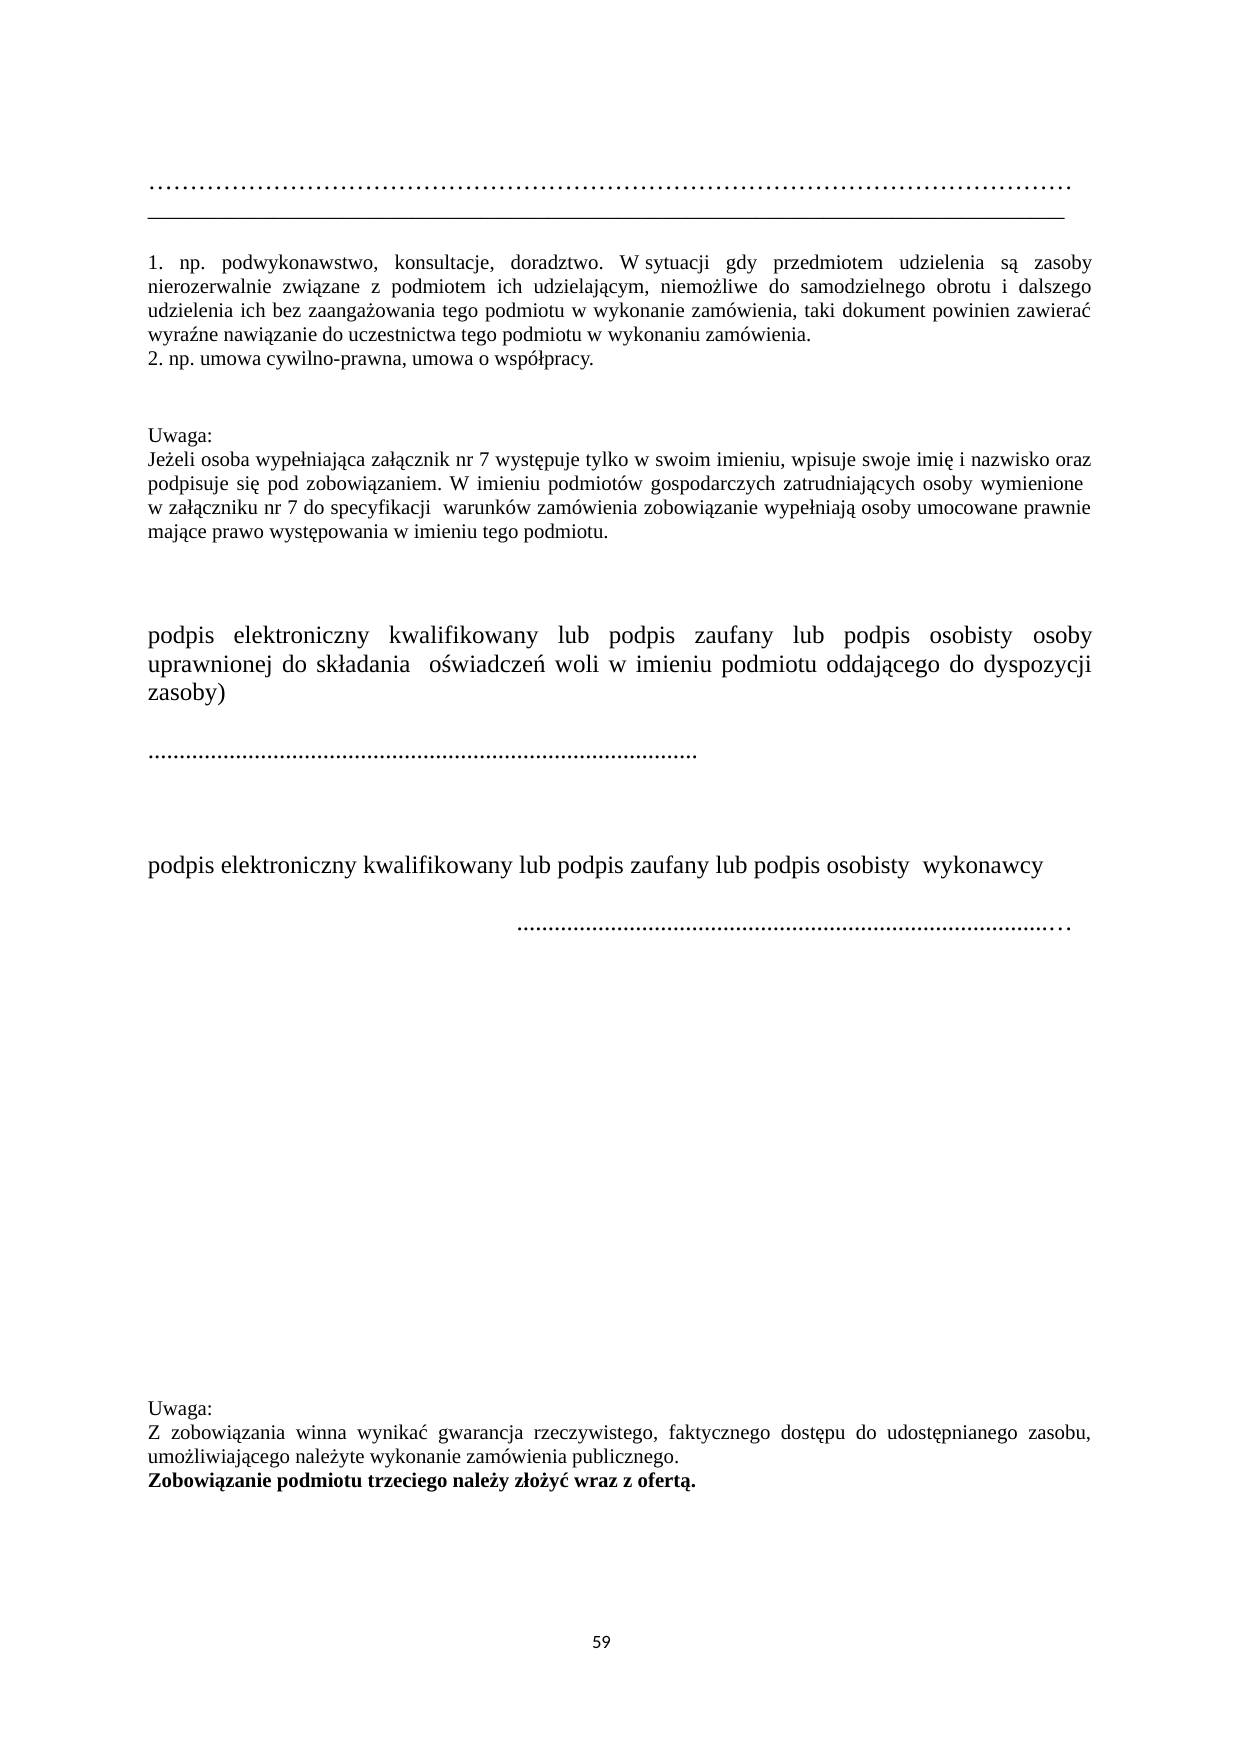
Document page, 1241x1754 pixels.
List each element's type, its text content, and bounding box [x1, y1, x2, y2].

text ________________________________________________________________________________ [148, 194, 1093, 221]
text 1. np. podwykonawstwo, konsultacje, doradztwo. W sytuacji gdy przedmiotem udzielenia są zasoby nierozerwalnie związane z podmiotem ich udzielającym, niemożliwe do samodzielnego obrotu i dalszego udzielenia ich bez zaangażowania tego podmiotu w wykonanie zamówienia, taki dokument powinien zawierać wyraźne nawiązanie do uczestnictwa tego podmiotu w wykonaniu zamówienia. [148, 250, 1093, 346]
text Jeżeli osoba wypełniająca załącznik nr 7 występuje tylko w swoim imieniu, wpisuje swoje imię i nazwisko oraz podpisuje się pod zobowiązaniem. W imieniu podmiotów gospodarczych zatrudniających osoby wymienione w załączniku nr 7 do specyfikacji warunków zamówienia zobowiązanie wypełniają osoby umocowane prawnie mające prawo występowania w imieniu tego podmiotu. [148, 447, 1093, 543]
text ........................................................................................ [148, 735, 1093, 764]
text podpis elektroniczny kwalifikowany lub podpis zaufany lub podpis osobisty osoby uprawnionej do składania oświadczeń woli w imieniu podmiotu oddającego do dyspozycji zasoby) [148, 620, 1093, 706]
text ………………………………………………………………………………………………… [148, 166, 1093, 194]
text .....................................................................................… [148, 907, 1093, 936]
text Zobowiązanie podmiotu trzeciego należy złożyć wraz z ofertą. [148, 1468, 1093, 1492]
text podpis elektroniczny kwalifikowany lub podpis zaufany lub podpis osobisty wykonawcy [148, 850, 1093, 879]
text Z zobowiązania winna wynikać gwarancja rzeczywistego, faktycznego dostępu do udostępnianego zasobu, umożliwiającego należyte wykonanie zamówienia publicznego. [148, 1420, 1093, 1468]
text Uwaga: [148, 423, 1093, 447]
text 2. np. umowa cywilno-prawna, umowa o współpracy. [148, 346, 1093, 370]
text Uwaga: [148, 1396, 1093, 1420]
